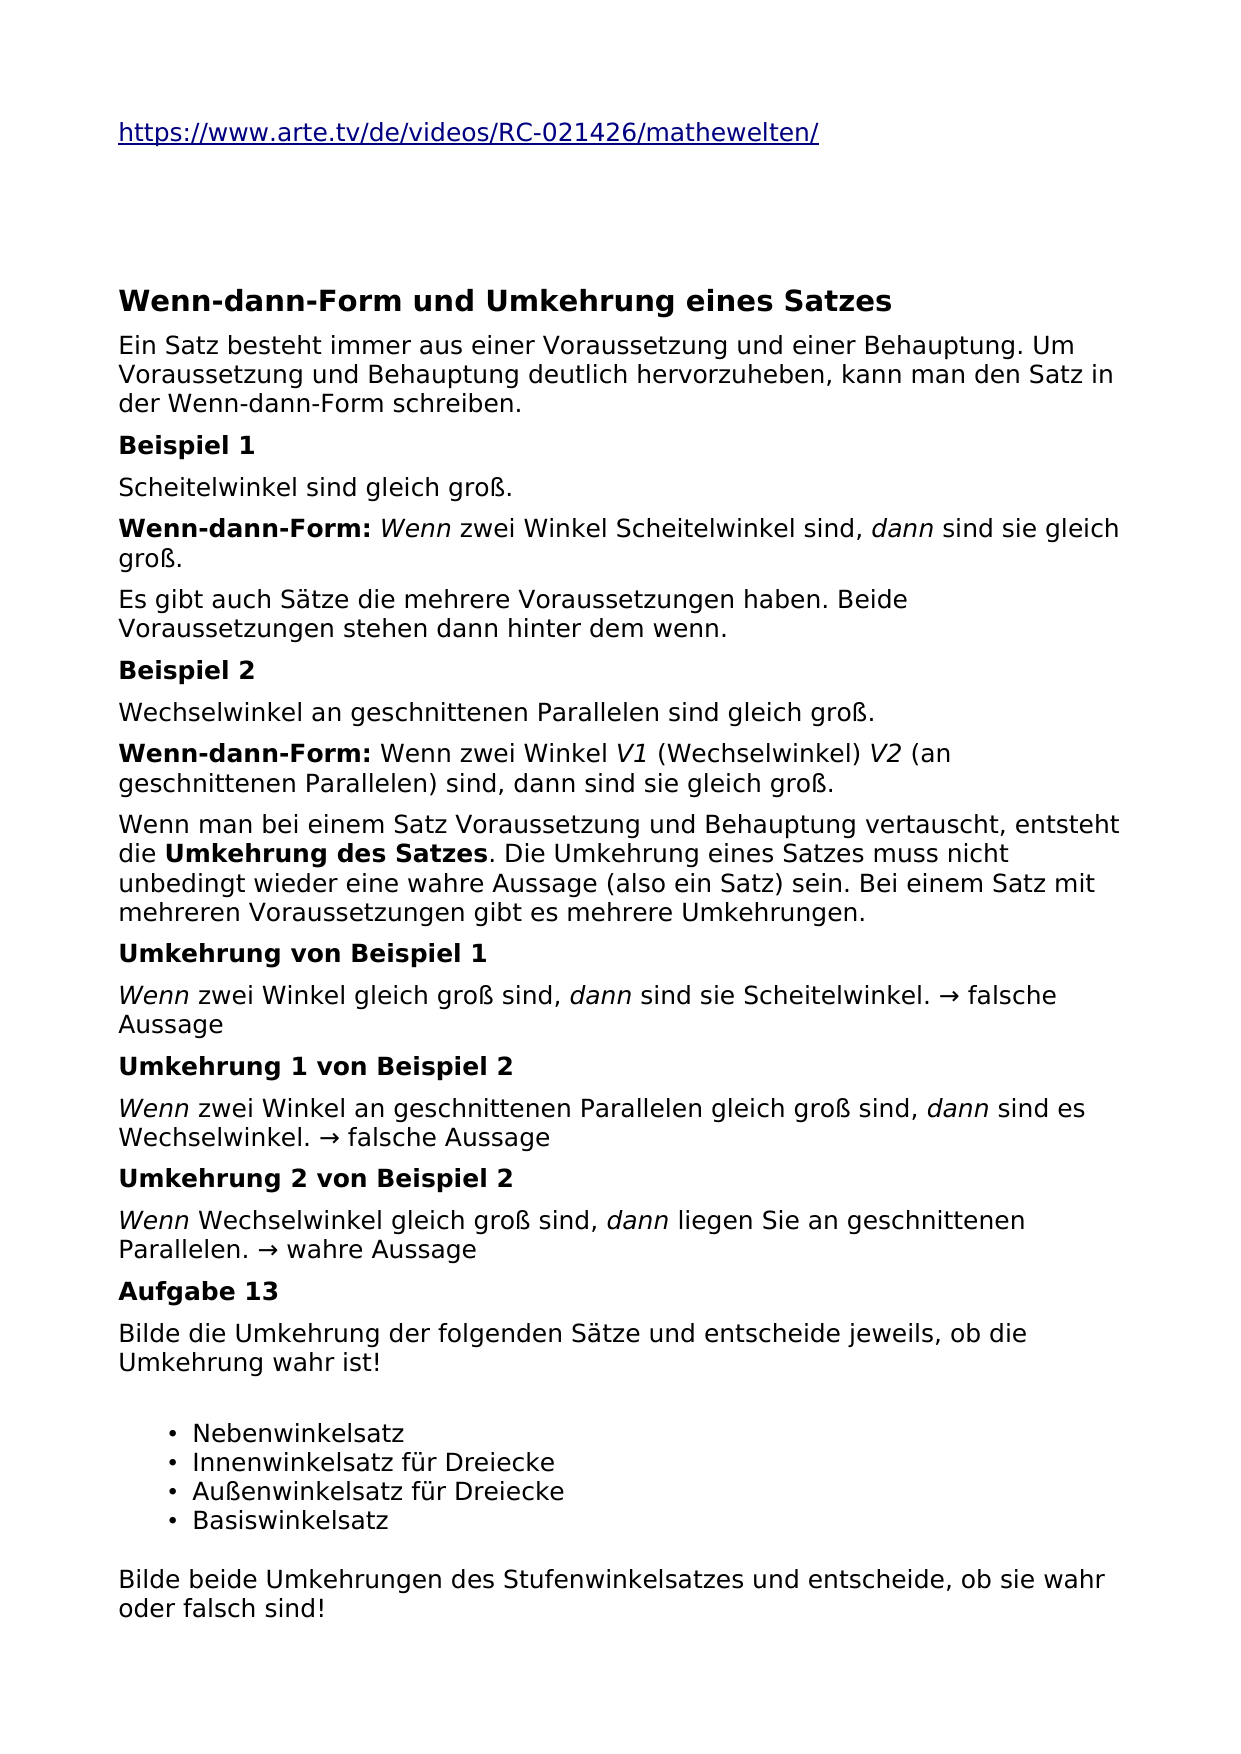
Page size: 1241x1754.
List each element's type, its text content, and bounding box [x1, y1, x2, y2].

text Ein Satz besteht immer aus einer Voraussetzung und einer Behauptung. Um Voraussetzung und Behauptung deutlich hervorzuheben, kann man den Satz in der Wenn-dann-Form schreiben. [118, 331, 1122, 419]
text https://www.arte.tv/de/videos/RC-021426/mathewelten/ [118, 118, 1122, 147]
text Wechselwinkel an geschnittenen Parallelen sind gleich groß. [118, 698, 1122, 727]
list Basiswinkelsatz [177, 1507, 1122, 1536]
text Scheitelwinkel sind gleich groß. [118, 473, 1122, 502]
text Wenn zwei Winkel an geschnittenen Parallelen gleich groß sind, dann sind es Wechselwinkel. → falsche Aussage [118, 1094, 1122, 1152]
list Nebenwinkelsatz [177, 1419, 1122, 1448]
text Beispiel 1 [118, 431, 1122, 460]
subtitle Wenn-dann-Form und Umkehrung eines Satzes [118, 285, 1122, 319]
text Wenn Wechselwinkel gleich groß sind, dann liegen Sie an geschnittenen Parallelen. → wahre Aussage [118, 1206, 1122, 1264]
list Innenwinkelsatz für Dreiecke [177, 1448, 1122, 1477]
text Bilde beide Umkehrungen des Stufenwinkelsatzes und entscheide, ob sie wahr oder falsch sind! [118, 1565, 1122, 1623]
text Umkehrung 1 von Beispiel 2 [118, 1052, 1122, 1081]
text Es gibt auch Sätze die mehrere Voraussetzungen haben. Beide Voraussetzungen stehen dann hinter dem wenn. [118, 585, 1122, 644]
list Außenwinkelsatz für Dreiecke [177, 1477, 1122, 1507]
text Umkehrung von Beispiel 1 [118, 939, 1122, 969]
text Beispiel 2 [118, 656, 1122, 685]
text Aufgabe 13 [118, 1277, 1122, 1306]
text Wenn-dann-Form: Wenn zwei Winkel Scheitelwinkel sind, dann sind sie gleich groß. [118, 514, 1122, 573]
text Umkehrung 2 von Beispiel 2 [118, 1164, 1122, 1194]
text Wenn man bei einem Satz Voraussetzung und Behauptung vertauscht, entsteht die Umkehrung des Satzes. Die Umkehrung eines Satzes muss nicht unbedingt wieder eine wahre Aussage (also ein Satz) sein. Bei einem Satz mit mehreren Voraussetzungen gibt es mehrere Umkehrungen. [118, 810, 1122, 927]
text Wenn-dann-Form: Wenn zwei Winkel V1 (Wechselwinkel) V2 (an geschnittenen Parallelen) sind, dann sind sie gleich groß. [118, 739, 1122, 798]
text Bilde die Umkehrung der folgenden Sätze und entscheide jeweils, ob die Umkehrung wahr ist! [118, 1319, 1122, 1377]
text Wenn zwei Winkel gleich groß sind, dann sind sie Scheitelwinkel. → falsche Aussage [118, 981, 1122, 1039]
